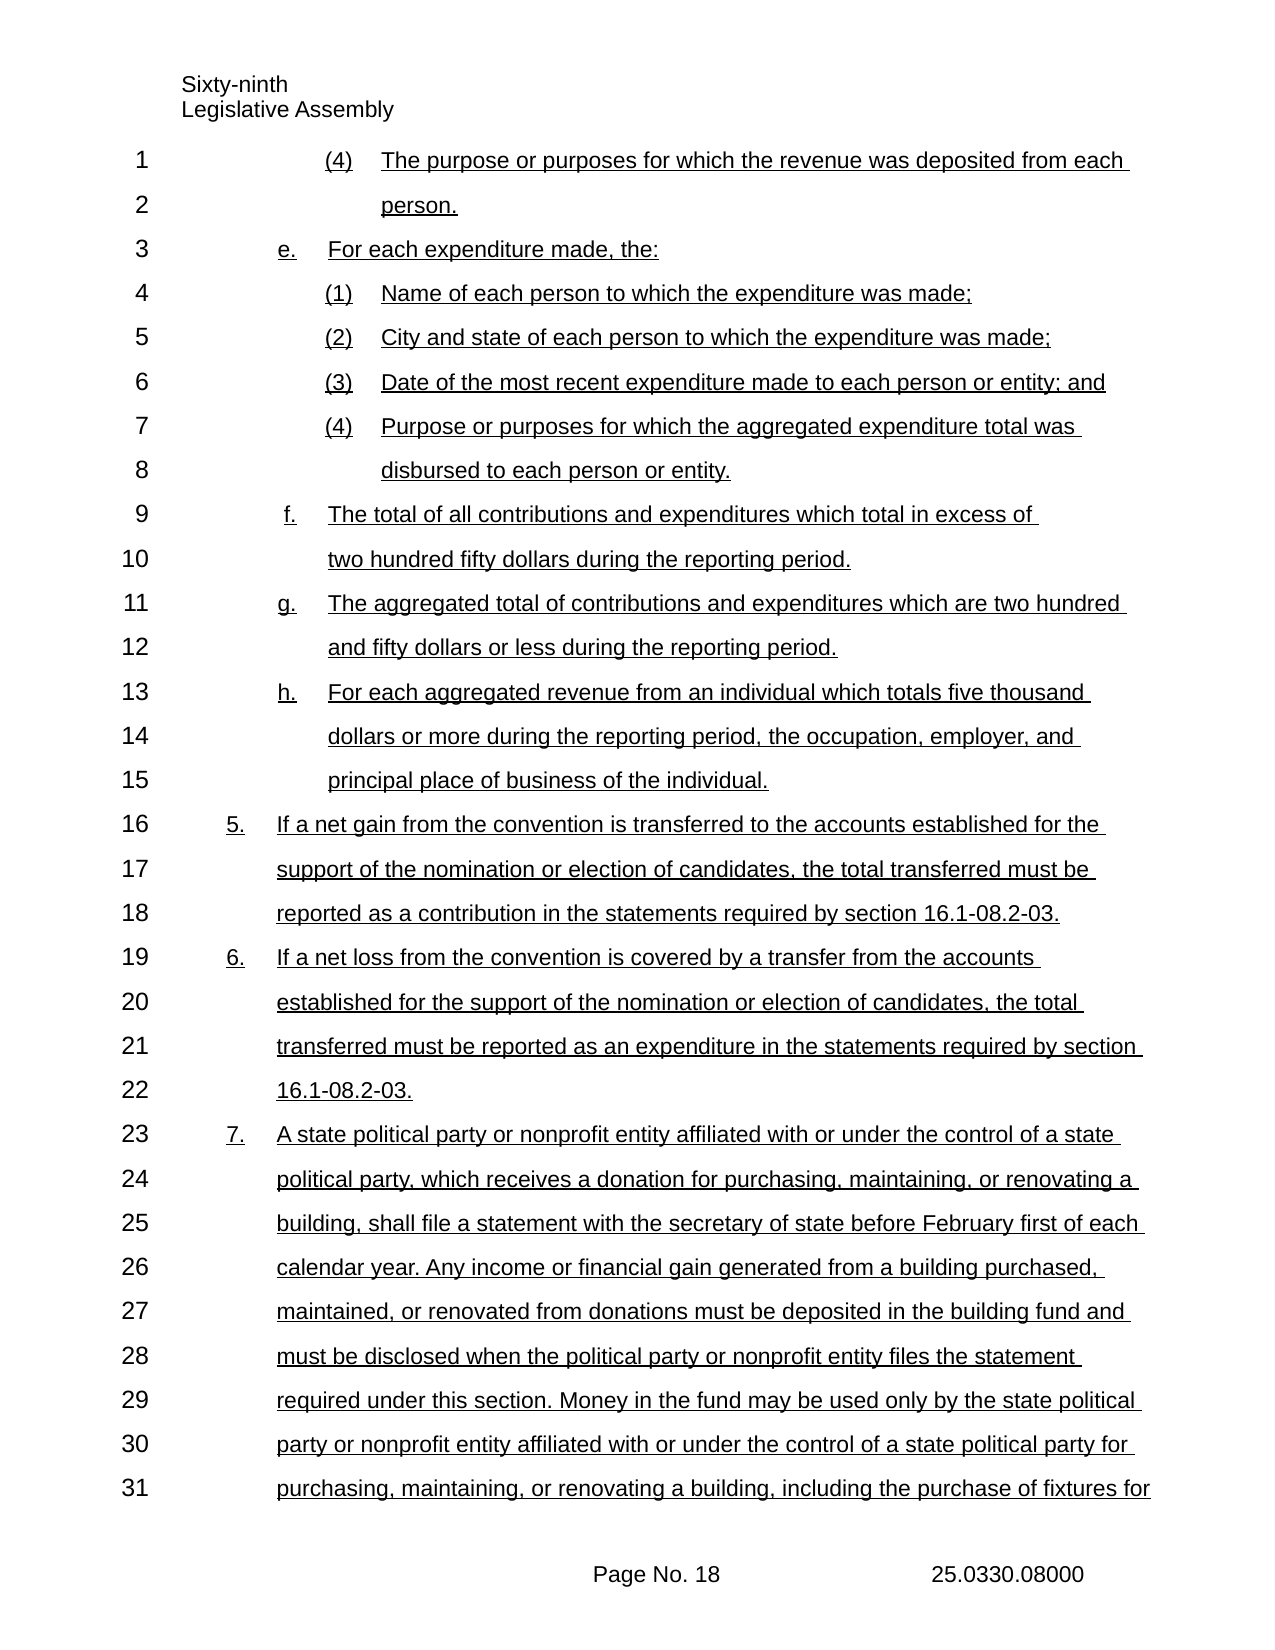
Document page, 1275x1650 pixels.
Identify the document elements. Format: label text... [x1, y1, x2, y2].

text (4) Purpose or purposes for which the aggregated expenditure total was disbursed to each person or entity. [181, 399, 1154, 487]
text 7. A state political party or nonprofit entity affiliated with or under the control of a state political party, which receives a donation for purchasing, maintaining, or renovating a building, shall file a statement with the secretary of state before February first of each calendar year. Any income or financial gain generated from a building purchased, maintained, or renovated from donations must be deposited in the building fund and must be disclosed when the political party or nonprofit entity files the statement required under this section. Money in the fund may be used only by the state political party or nonprofit entity affiliated with or under the control of a state political party for purchasing, maintaining, or renovating a building, including the purchase of fixtures for [181, 1107, 1154, 1506]
text h. For each aggregated revenue from an individual which totals five thousand dollars or more during the reporting period, the occupation, employer, and principal place of business of the individual. [181, 664, 1154, 797]
text f. The total of all contributions and expenditures which total in excess of two hundred fifty dollars during the reporting period. [181, 487, 1154, 576]
text 5. If a net gain from the convention is transferred to the accounts established for the support of the nomination or election of candidates, the total transferred must be reported as a contribution in the statements required by section 16.1‑08.2‑03. [181, 797, 1154, 930]
text (3) Date of the most recent expenditure made to each person or entity; and [181, 355, 1154, 399]
text 6. If a net loss from the convention is covered by a transfer from the accounts established for the support of the nomination or election of candidates, the total transferred must be reported as an expenditure in the statements required by section 16.1‑08.2‑03. [181, 930, 1154, 1107]
text e. For each expenditure made, the: [181, 222, 1154, 266]
text (4) The purpose or purposes for which the revenue was deposited from each person. [181, 133, 1154, 222]
text (2) City and state of each person to which the expenditure was made; [181, 310, 1154, 355]
text (1) Name of each person to which the expenditure was made; [181, 266, 1154, 310]
text g. The aggregated total of contributions and expenditures which are two hundred and fifty dollars or less during the reporting period. [181, 576, 1154, 664]
